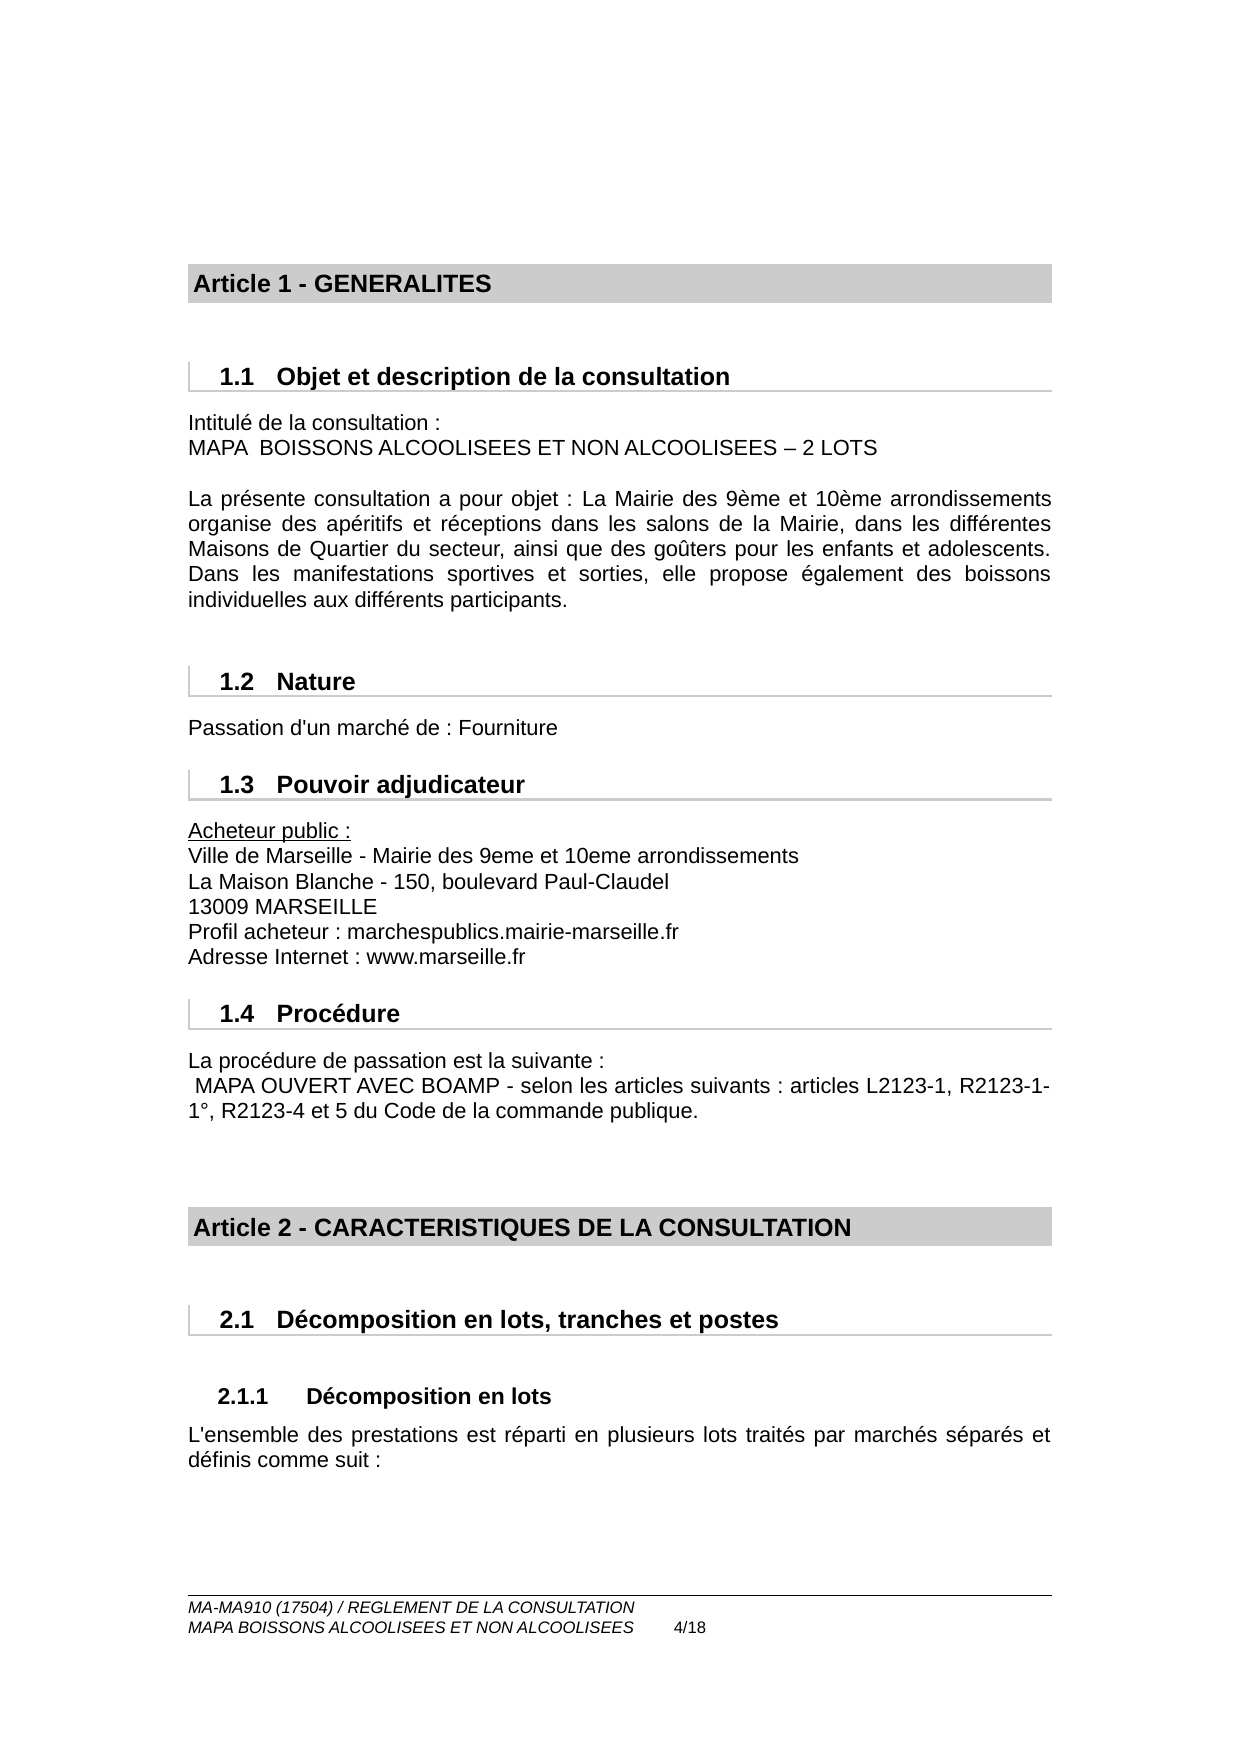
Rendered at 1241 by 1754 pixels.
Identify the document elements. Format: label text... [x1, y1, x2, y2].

subtitle GENERALITES [190, 266, 1050, 300]
text Profil acheteur : marchespublics.mairie-marseille.fr [188, 919, 1052, 944]
text La présente consultation a pour objet : La Mairie des 9ème et 10ème arrondissements organise des apéritifs et réceptions dans les salons de la Mairie, dans les différentes Maisons de Quartier du secteur, ainsi que des goûters pour les enfants et adolescents. Dans les manifestations sportives et sorties, elle propose également des boissons individuelles aux différents participants. [188, 486, 1052, 612]
text L'ensemble des prestations est réparti en plusieurs lots traités par marchés séparés et définis comme suit : [188, 1421, 1052, 1472]
text Adresse Internet : www.marseille.fr [188, 944, 1052, 969]
subtitle Nature [190, 666, 1052, 695]
subtitle Objet et description de la consultation [190, 362, 1052, 390]
subtitle Procédure [190, 999, 1052, 1028]
subtitle Décomposition en lots [188, 1383, 1052, 1410]
text Intitulé de la consultation : [188, 410, 1052, 435]
text MAPA OUVERT AVEC BOAMP - selon les articles suivants : articles L2123-1, R2123-1-1°, R2123-4 et 5 du Code de la commande publique. [188, 1073, 1052, 1123]
text La Maison Blanche - 150, boulevard Paul-Claudel [188, 869, 1052, 894]
text Passation d'un marché de : Fourniture [188, 715, 1052, 740]
text La procédure de passation est la suivante : [188, 1047, 1052, 1073]
subtitle Décomposition en lots, tranches et postes [190, 1305, 1052, 1334]
text 13009 MARSEILLE [188, 894, 1052, 919]
text Ville de Marseille - Mairie des 9eme et 10eme arrondissements [188, 843, 1052, 869]
subtitle Pouvoir adjudicateur [190, 770, 1052, 798]
text MAPA BOISSONS ALCOOLISEES ET NON ALCOOLISEES – 2 LOTS [188, 435, 1052, 461]
text Acheteur public : [188, 818, 1052, 843]
subtitle CARACTERISTIQUES DE LA CONSULTATION [190, 1210, 1050, 1244]
